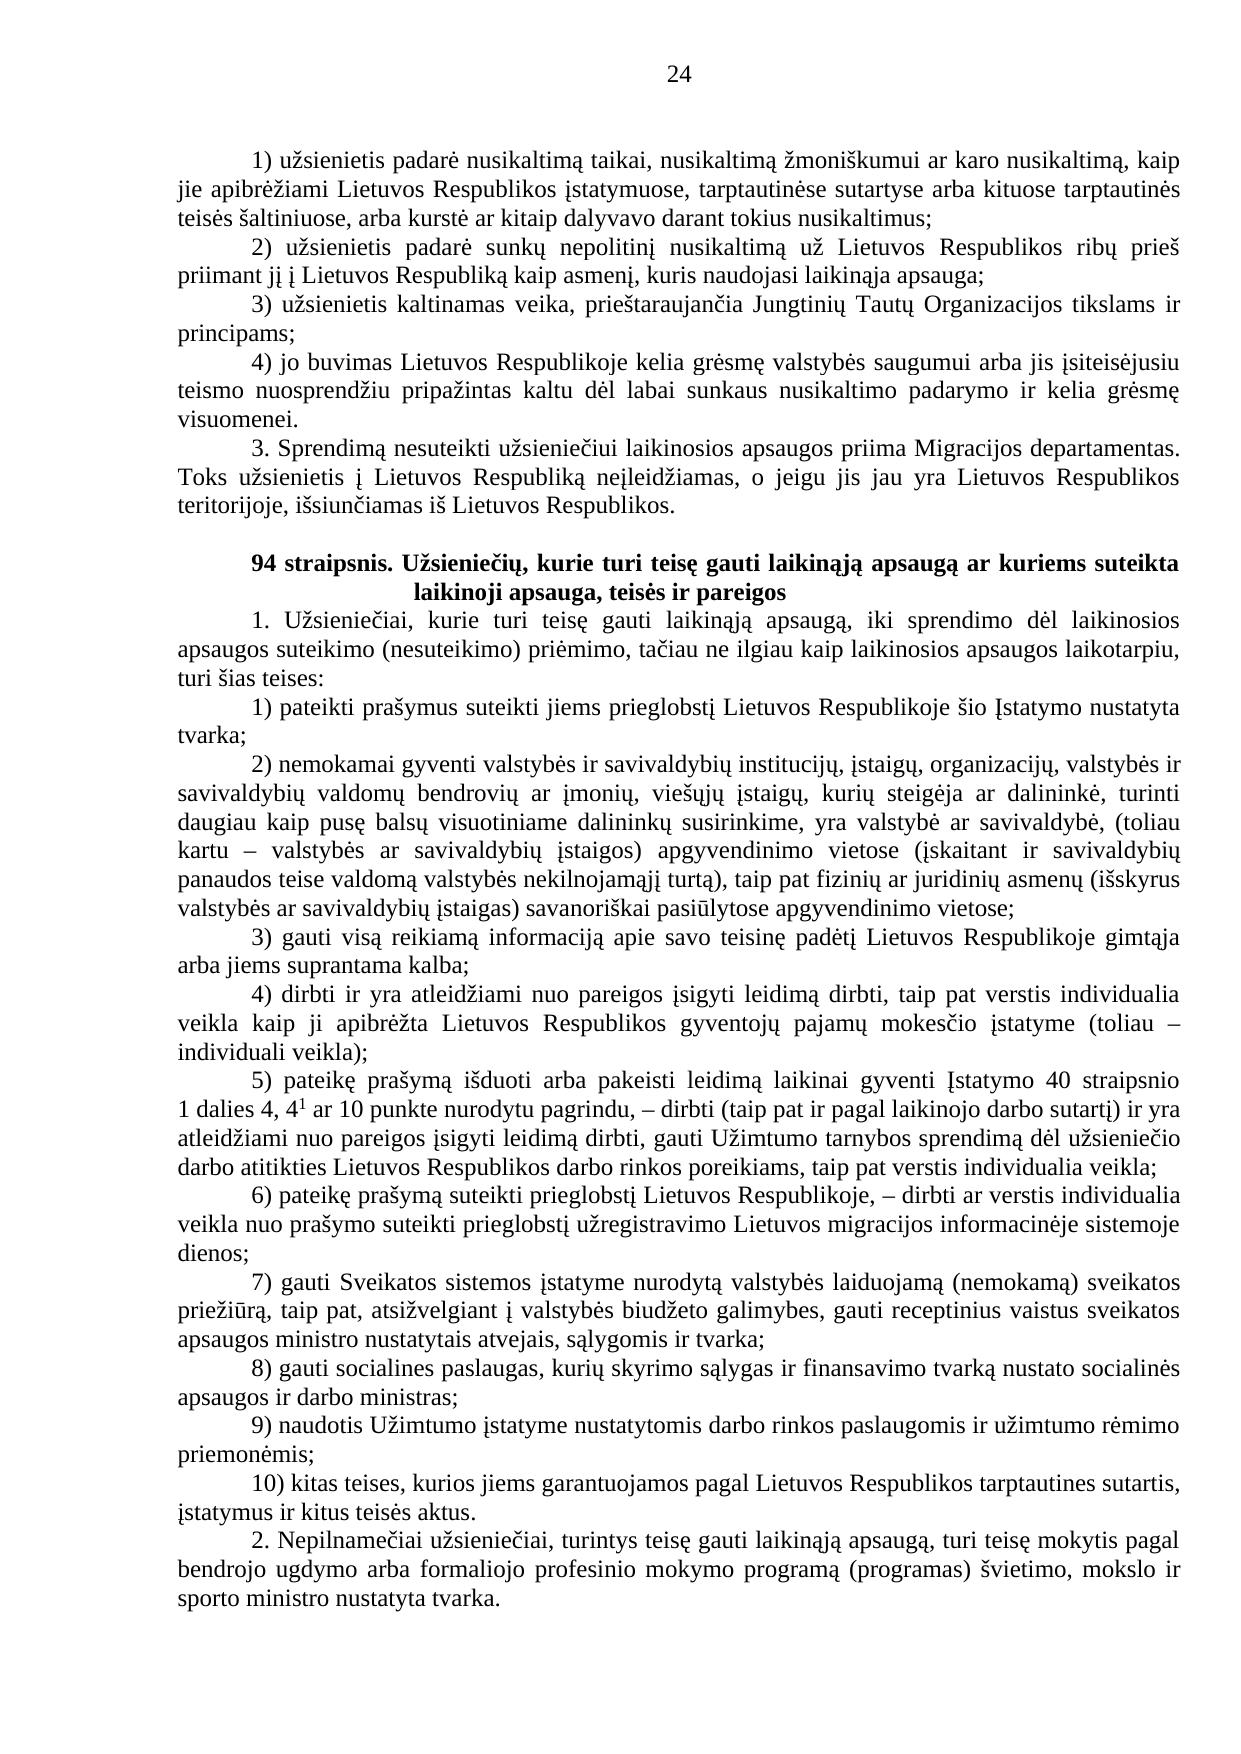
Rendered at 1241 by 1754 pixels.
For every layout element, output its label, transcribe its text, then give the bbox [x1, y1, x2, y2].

text 6) pateikę prašymą suteikti prieglobstį Lietuvos Respublikoje, – dirbti ar verstis individualia veikla nuo prašymo suteikti prieglobstį užregistravimo Lietuvos migracijos informacinėje sistemoje dienos; [177, 1180, 1181, 1267]
text 1) pateikti prašymus suteikti jiems prieglobstį Lietuvos Respublikoje šio Įstatymo nustatyta tvarka; [177, 692, 1181, 749]
text 3. Sprendimą nesuteikti užsieniečiui laikinosios apsaugos priima Migracijos departamentas. Toks užsienietis į Lietuvos Respubliką neįleidžiamas, o jeigu jis jau yra Lietuvos Respublikos teritorijoje, išsiunčiamas iš Lietuvos Respublikos. [177, 433, 1181, 519]
text 2) užsienietis padarė sunkų nepolitinį nusikaltimą už Lietuvos Respublikos ribų prieš priimant jį į Lietuvos Respubliką kaip asmenį, kuris naudojasi laikinąja apsauga; [177, 232, 1181, 289]
text 3) užsienietis kaltinamas veika, prieštaraujančia Jungtinių Tautų Organizacijos tikslams ir principams; [177, 289, 1181, 347]
text 3) gauti visą reikiamą informaciją apie savo teisinę padėtį Lietuvos Respublikoje gimtąja arba jiems suprantama kalba; [177, 922, 1181, 979]
text 2) nemokamai gyventi valstybės ir savivaldybių institucijų, įstaigų, organizacijų, valstybės ir savivaldybių valdomų bendrovių ar įmonių, viešųjų įstaigų, kurių steigėja ar dalininkė, turinti daugiau kaip pusę balsų visuotiniame dalininkų susirinkime, yra valstybė ar savivaldybė, (toliau kartu – valstybės ar savivaldybių įstaigos) apgyvendinimo vietose (įskaitant ir savivaldybių panaudos teise valdomą valstybės nekilnojamąjį turtą), taip pat fizinių ar juridinių asmenų (išskyrus valstybės ar savivaldybių įstaigas) savanoriškai pasiūlytose apgyvendinimo vietose; [177, 749, 1181, 922]
text 2. Nepilnamečiai užsieniečiai, turintys teisę gauti laikinąją apsaugą, turi teisę mokytis pagal bendrojo ugdymo arba formaliojo profesinio mokymo programą (programas) švietimo, mokslo ir sporto ministro nustatyta tvarka. [177, 1525, 1181, 1612]
text 7) gauti Sveikatos sistemos įstatyme nurodytą valstybės laiduojamą (nemokamą) sveikatos priežiūrą, taip pat, atsižvelgiant į valstybės biudžeto galimybes, gauti receptinius vaistus sveikatos apsaugos ministro nustatytais atvejais, sąlygomis ir tvarka; [177, 1267, 1181, 1353]
text 94 straipsnis. Užsieniečių, kurie turi teisę gauti laikinąją apsaugą ar kuriems suteikta laikinoji apsauga, teisės ir pareigos [251, 548, 1181, 605]
text 4) dirbti ir yra atleidžiami nuo pareigos įsigyti leidimą dirbti, taip pat verstis individualia veikla kaip ji apibrėžta Lietuvos Respublikos gyventojų pajamų mokesčio įstatyme (toliau – individuali veikla); [177, 979, 1181, 1065]
text 5) pateikę prašymą išduoti arba pakeisti leidimą laikinai gyventi Įstatymo 40 straipsnio 1 dalies 4, 41 ar 10 punkte nurodytu pagrindu, – dirbti (taip pat ir pagal laikinojo darbo sutartį) ir yra atleidžiami nuo pareigos įsigyti leidimą dirbti, gauti Užimtumo tarnybos sprendimą dėl užsieniečio darbo atitikties Lietuvos Respublikos darbo rinkos poreikiams, taip pat verstis individualia veikla; [177, 1065, 1181, 1180]
text 9) naudotis Užimtumo įstatyme nustatytomis darbo rinkos paslaugomis ir užimtumo rėmimo priemonėmis; [177, 1410, 1181, 1468]
text 1. Užsieniečiai, kurie turi teisę gauti laikinąją apsaugą, iki sprendimo dėl laikinosios apsaugos suteikimo (nesuteikimo) priėmimo, tačiau ne ilgiau kaip laikinosios apsaugos laikotarpiu, turi šias teises: [177, 605, 1181, 692]
text 8) gauti socialines paslaugas, kurių skyrimo sąlygas ir finansavimo tvarką nustato socialinės apsaugos ir darbo ministras; [177, 1353, 1181, 1410]
text 10) kitas teises, kurios jiems garantuojamos pagal Lietuvos Respublikos tarptautines sutartis, įstatymus ir kitus teisės aktus. [177, 1468, 1181, 1525]
text 1) užsienietis padarė nusikaltimą taikai, nusikaltimą žmoniškumui ar karo nusikaltimą, kaip jie apibrėžiami Lietuvos Respublikos įstatymuose, tarptautinėse sutartyse arba kituose tarptautinės teisės šaltiniuose, arba kurstė ar kitaip dalyvavo darant tokius nusikaltimus; [177, 145, 1181, 232]
text 4) jo buvimas Lietuvos Respublikoje kelia grėsmę valstybės saugumui arba jis įsiteisėjusiu teismo nuosprendžiu pripažintas kaltu dėl labai sunkaus nusikaltimo padarymo ir kelia grėsmę visuomenei. [177, 347, 1181, 433]
